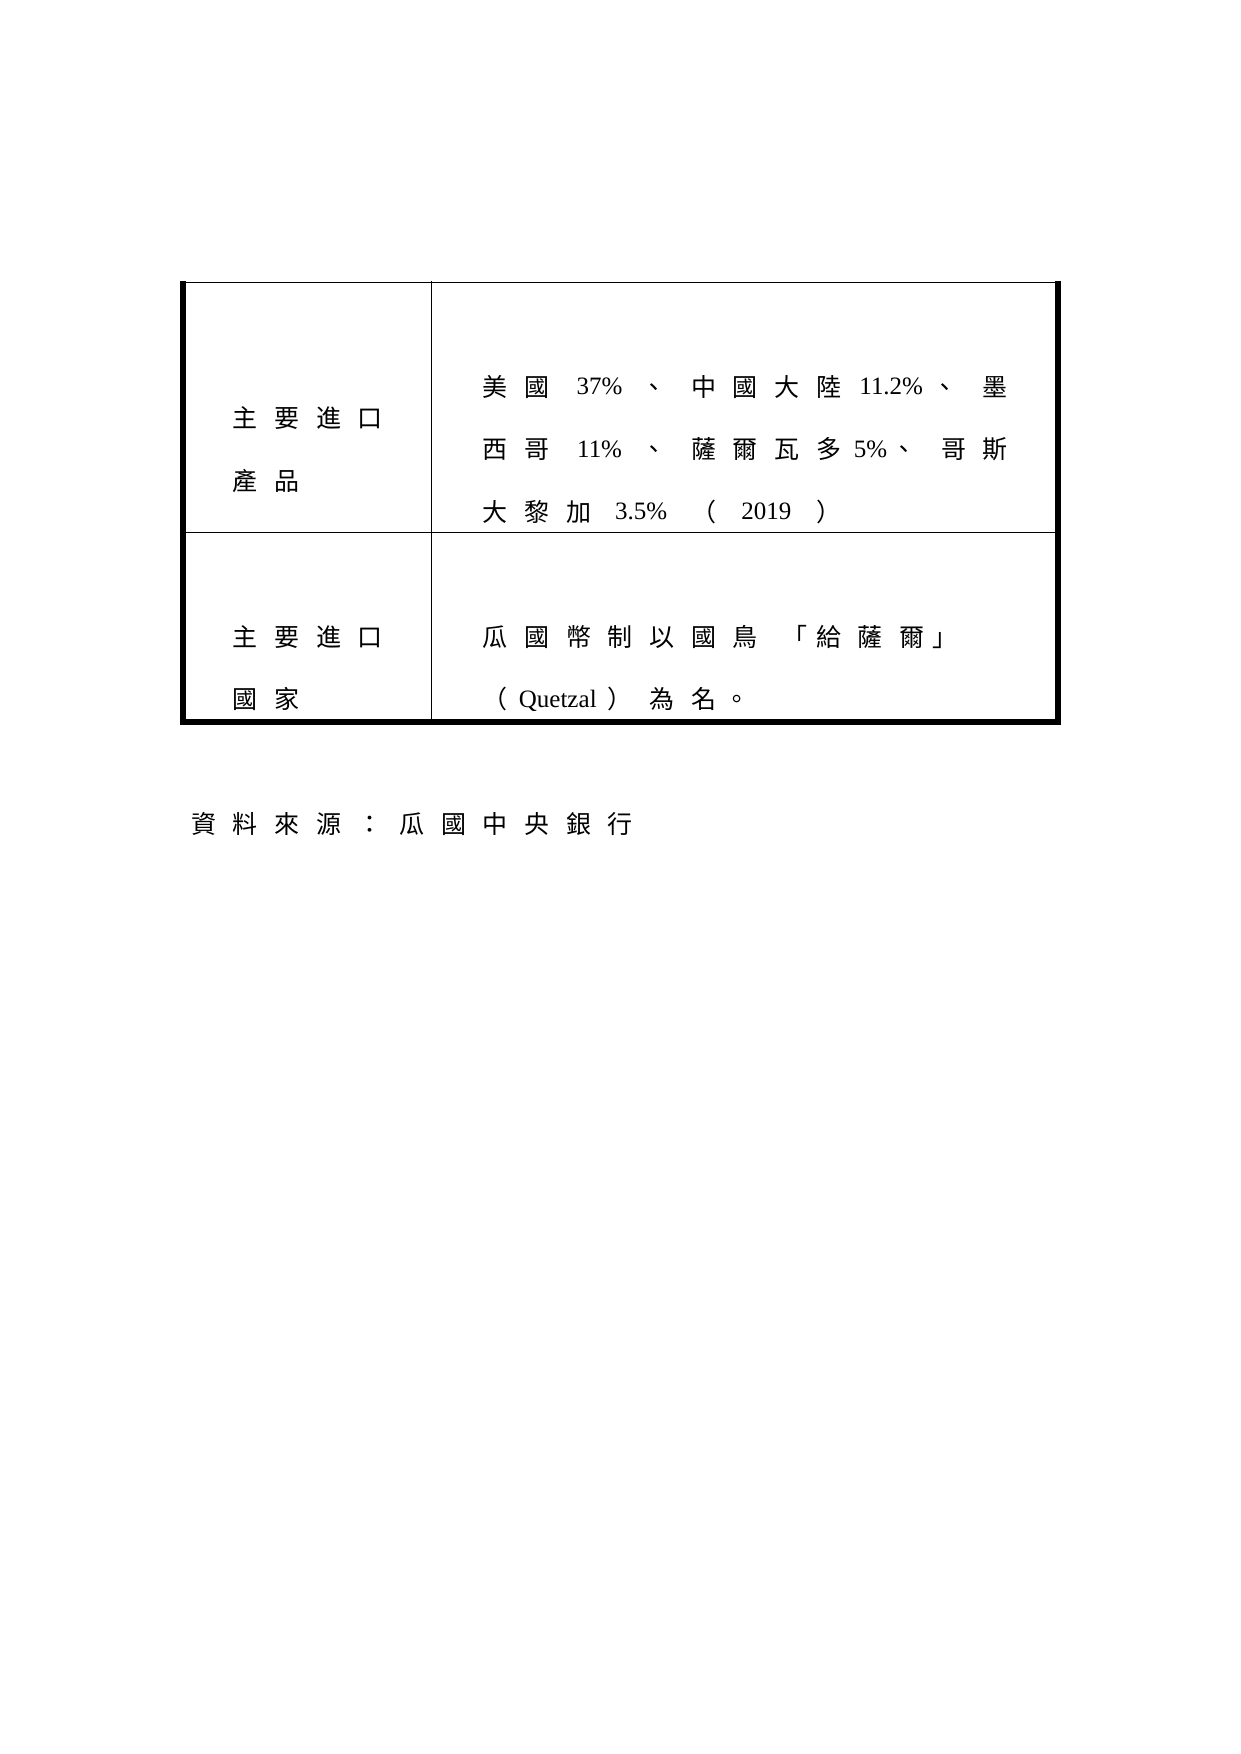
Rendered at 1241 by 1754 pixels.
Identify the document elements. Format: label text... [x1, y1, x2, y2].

table_cell 主要進口國家 [186, 533, 431, 719]
table_cell 主要進口產品 [186, 283, 431, 531]
table_cell 瓜國幣制以國鳥「給薩爾」（Quetzal）為名。 [432, 533, 1055, 719]
text 資料來源：瓜國中央銀行 [183, 781, 1058, 844]
table_cell 美國37%、中國大陸11.2%、墨西哥11%、薩爾瓦多5%、哥斯大黎加3.5%（2019） [432, 283, 1055, 531]
